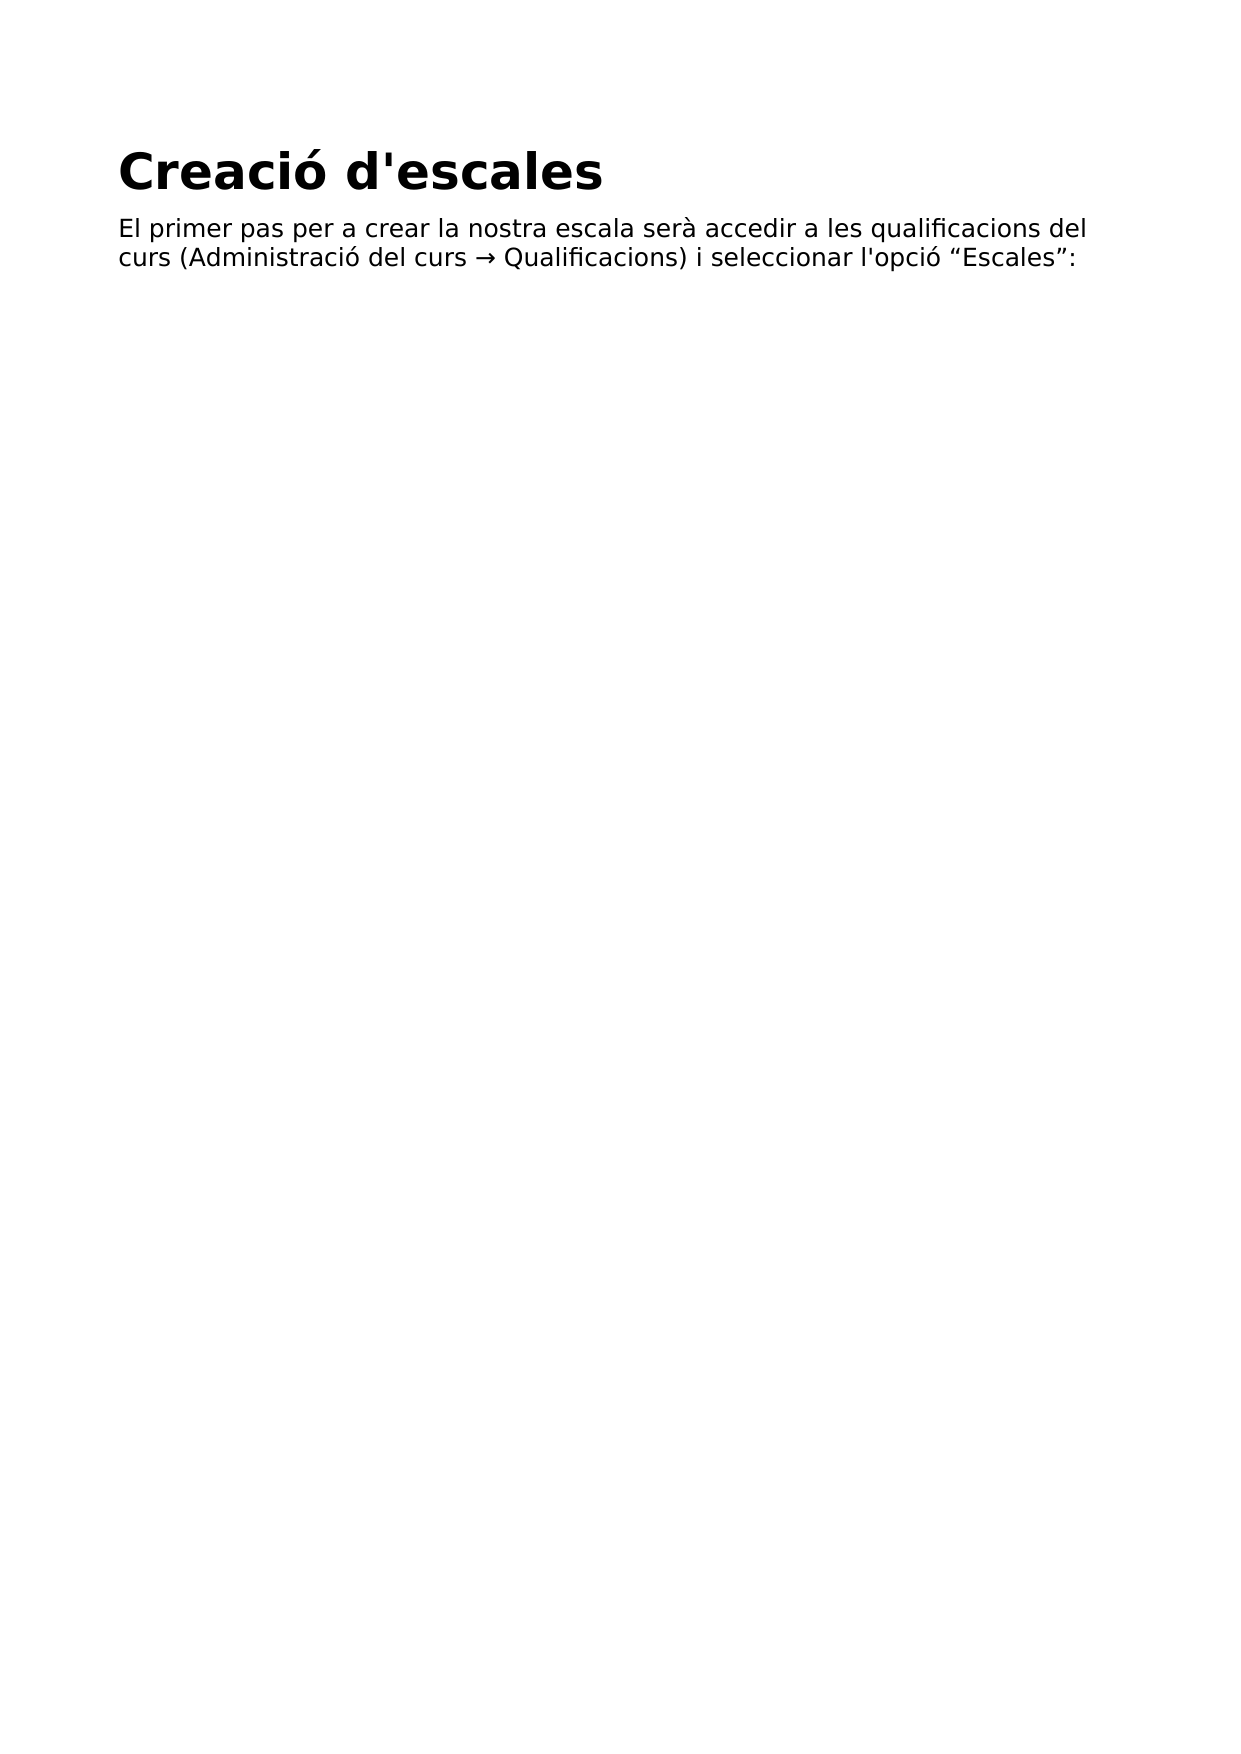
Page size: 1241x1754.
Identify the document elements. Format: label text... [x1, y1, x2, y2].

subtitle Creació d'escales [118, 143, 1122, 201]
text El primer pas per a crear la nostra escala serà accedir a les qualificacions del curs (Administració del curs → Qualificacions) i seleccionar l'opció “Escales”: [118, 214, 1122, 272]
